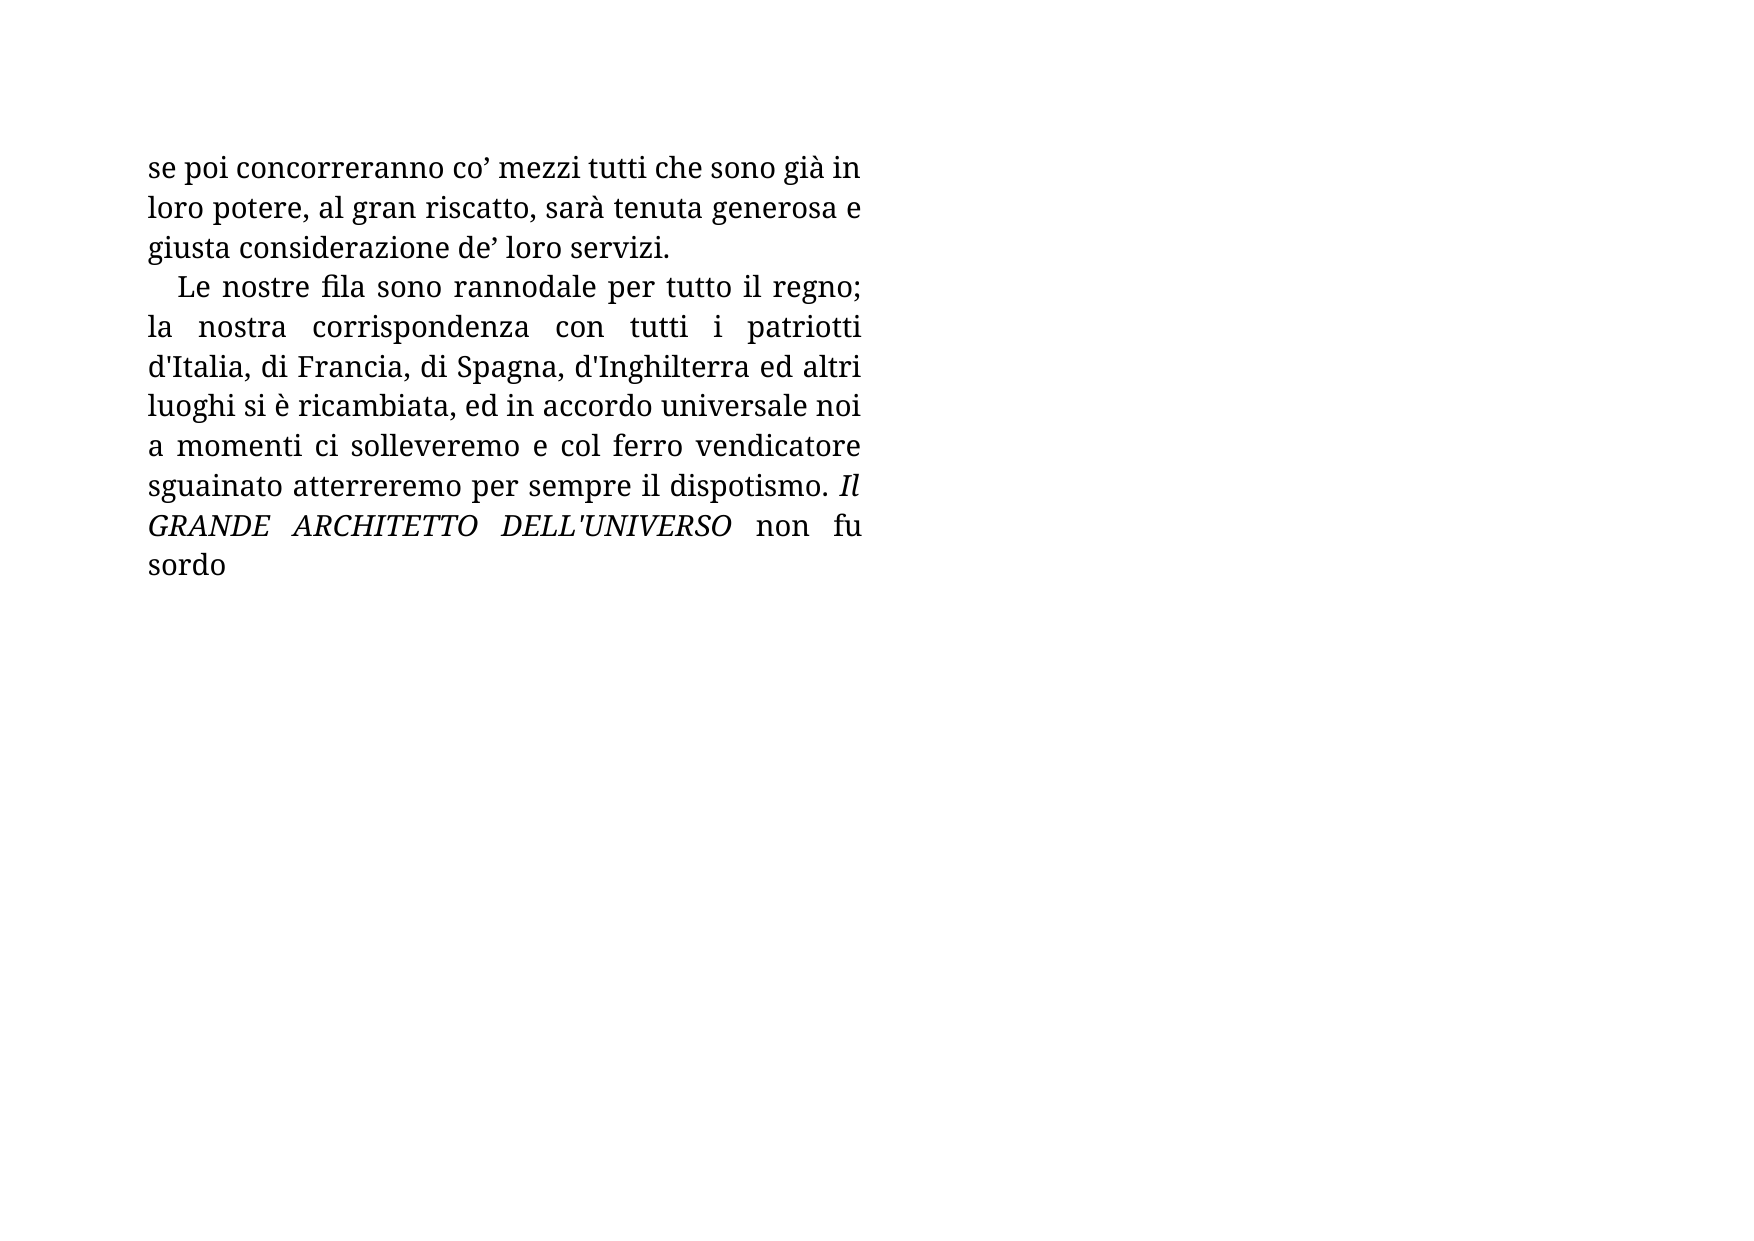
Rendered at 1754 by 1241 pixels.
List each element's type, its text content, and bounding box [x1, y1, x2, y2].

text se poi concorreranno co’ mezzi tutti che sono già in loro potere, al gran riscatto, sarà tenuta generosa e giusta considerazione de’ loro servizi. [148, 148, 862, 267]
text Le nostre fila sono rannodale per tutto il regno; la nostra corrispondenza con tutti i patriotti d'Italia, di Francia, di Spagna, d'Inghilterra ed altri luoghi si è ricambiata, ed in accordo universale noi a momenti ci solleveremo e col ferro vendicatore sguainato atterreremo per sempre il dispotismo. Il GRANDE ARCHITETTO DELL'UNIVERSO non fu sordo [148, 267, 862, 584]
